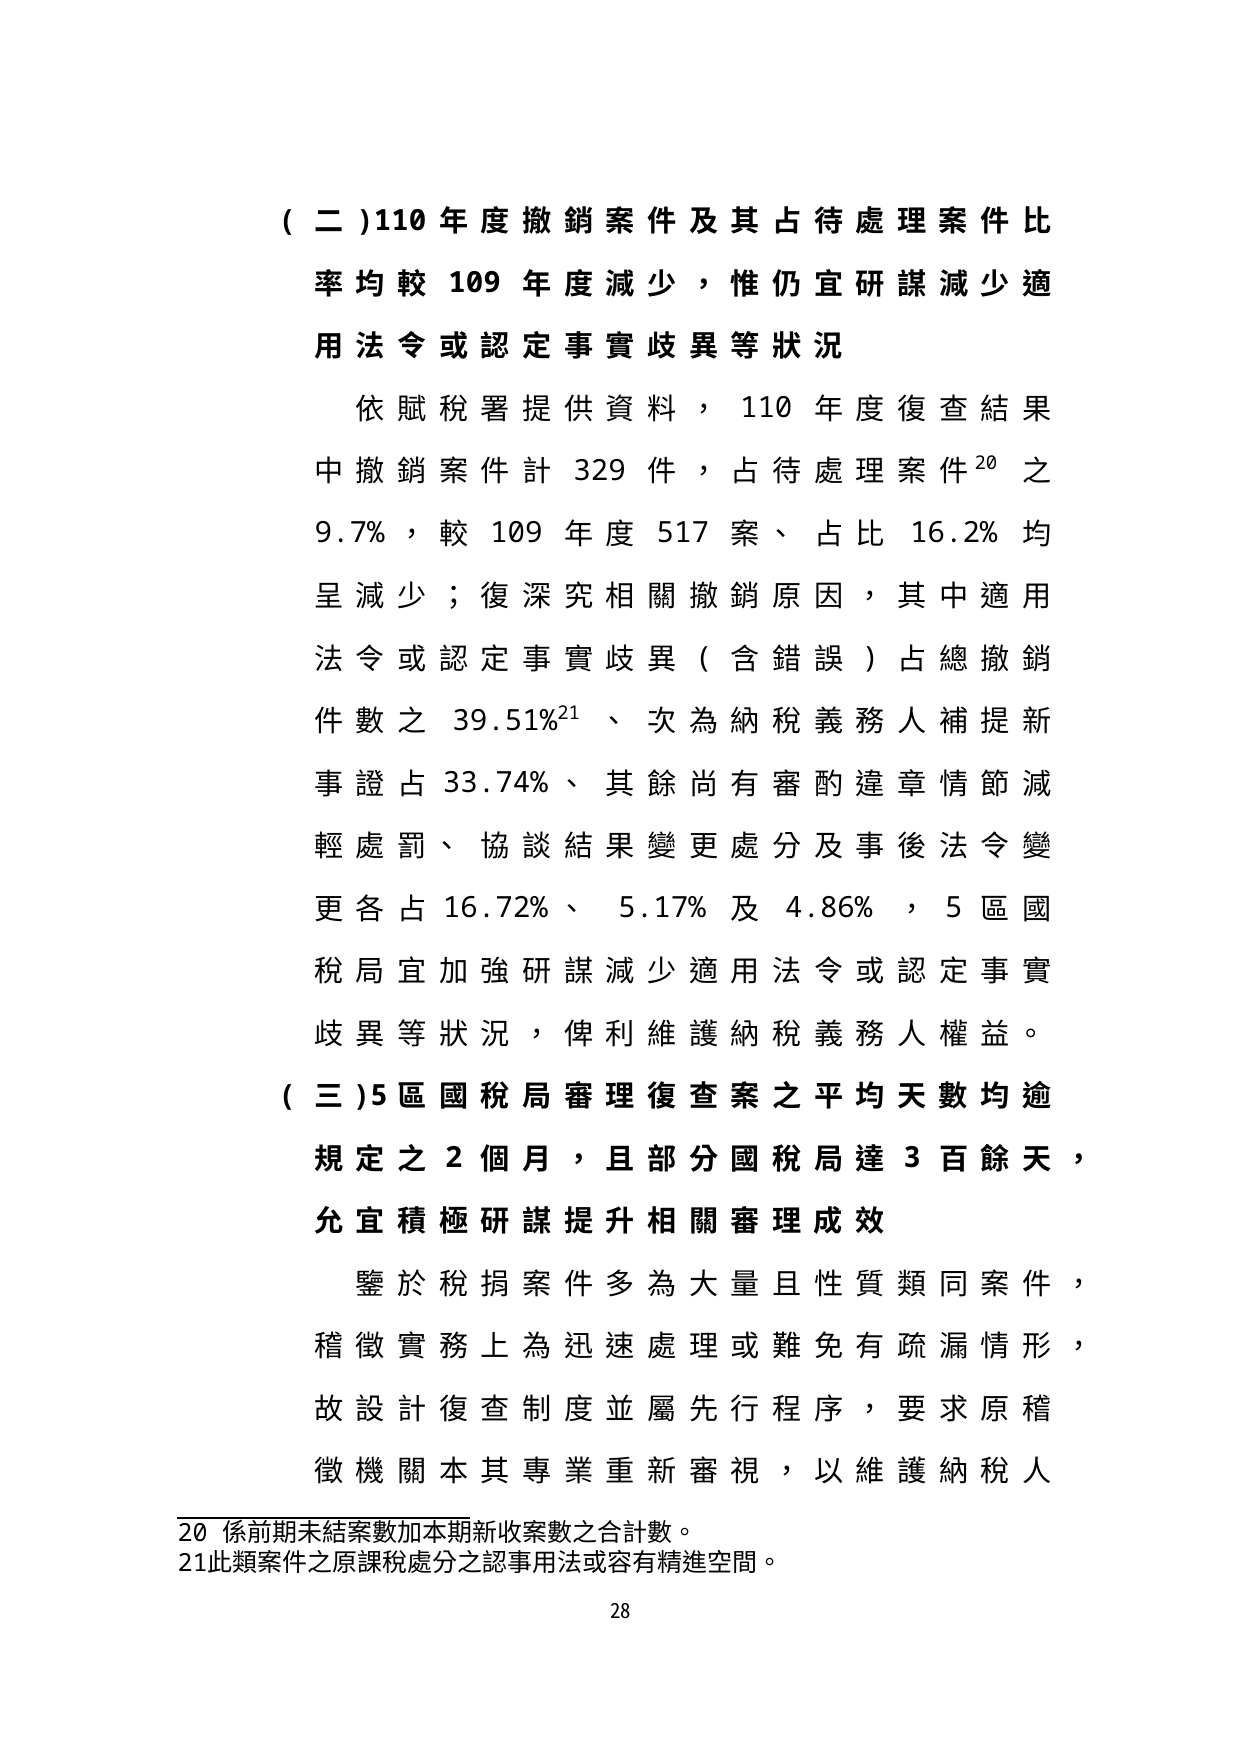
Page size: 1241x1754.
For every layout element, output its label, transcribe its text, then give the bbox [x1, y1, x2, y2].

text 係前期未結案數加本期新收案數之合計數。 [177, 1518, 1063, 1548]
text 依賦稅署提供資料，110年度復查結果中撤銷案件計329件，占待處理案件之9.7%，較109年度517案、占比16.2%均呈減少；復深究相關撤銷原因，其中適用法令或認定事實歧異(含錯誤)占總撤銷件數之39.51%、次為納稅義務人補提新事證占33.74%、其餘尚有審酌違章情節減輕處罰、協談結果變更處分及事後法令變更各占16.72%、5.17%及4.86%，5區國稅局宜加強研謀減少適用法令或認定事實歧異等狀況，俾利維護納稅義務人權益。 [271, 365, 1058, 1052]
text (二)110年度撤銷案件及其占待處理案件比率均較109年度減少，惟仍宜研謀減少適用法令或認定事實歧異等狀況 [242, 177, 1058, 365]
text 鑒於稅捐案件多為大量且性質類同案件，稽徵實務上為迅速處理或難免有疏漏情形，故設計復查制度並屬先行程序，要求原稽徵機關本其專業重新審視，以維護納稅人權益；惟檢視5區國稅局110年度復查案平均審理天數均達110天以上，皆超逾前揭規範訂定之2個月期限；復有臺北國稅局、中區國稅局及所屬平均審理天數各達317天(較109年度增加83天)及345天(較109年度減少2天)為最高(詳表1)，詢據國稅局說明審理天數較長原因包括案件狀況較複雜(如爭議項目牽涉法令須報請財政部等核釋)、或容待關聯案件行政救濟確定結果、或繫屬檢調及刑事等其他待確定案件、或請補件之回覆期較長等，惟仍宜積極研謀提升相關審理成效，俾維護納稅人權益。 [271, 1240, 1058, 1490]
text (三)5區國稅局審理復查案之平均天數均逾規定之2個月，且部分國稅局達3百餘天，允宜積極研謀提升相關審理成效 [242, 1052, 1058, 1240]
text 此類案件之原課稅處分之認事用法或容有精進空間。 [177, 1548, 1063, 1577]
